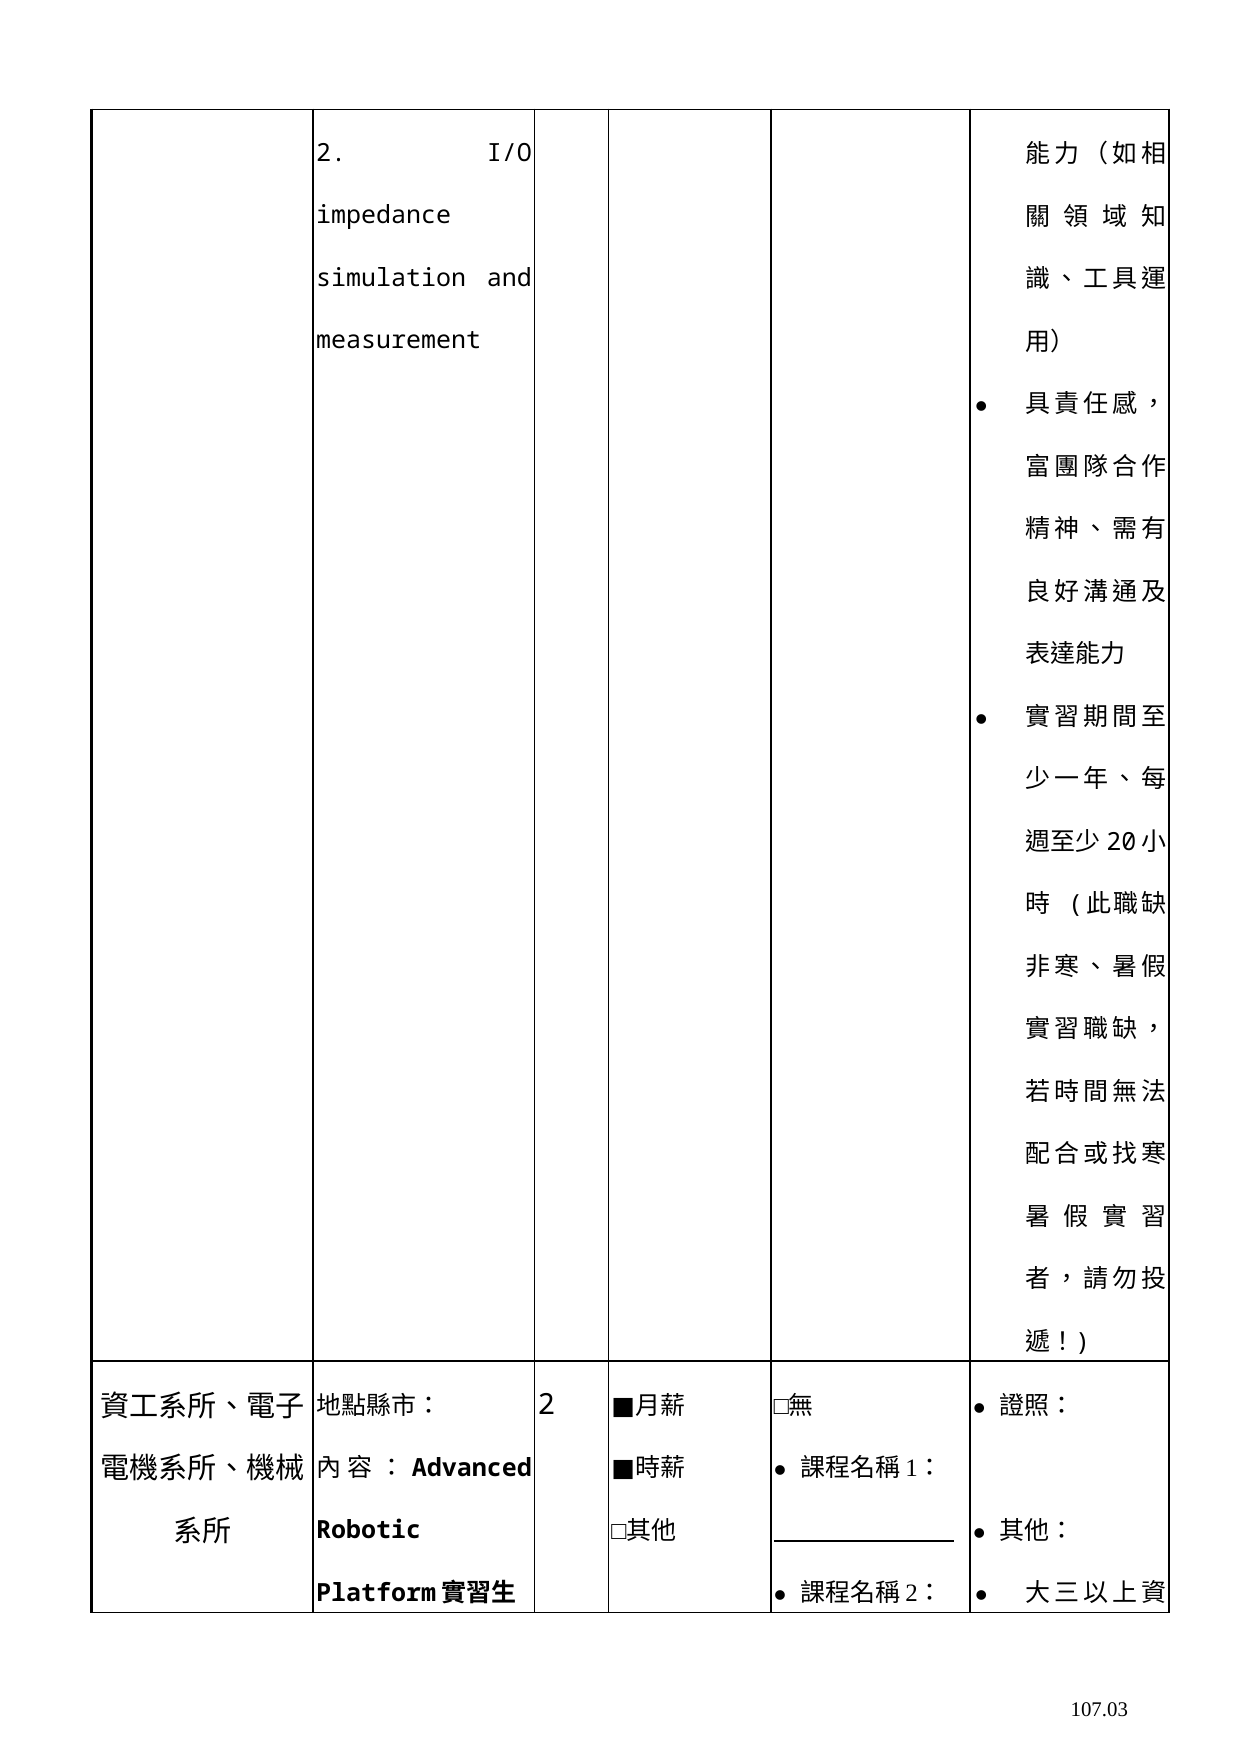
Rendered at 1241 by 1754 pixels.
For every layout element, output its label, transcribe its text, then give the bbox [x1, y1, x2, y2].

table_cell [772, 110, 969, 1360]
table_cell 資工系所、電子電機系所、機械系所 [93, 1362, 312, 1612]
table_cell 地點縣市： 內容：Advanced Robotic Platform實習生 [314, 1362, 534, 1612]
table_cell [609, 110, 770, 1360]
table_cell □無 課程名稱1： 課程名稱2： [772, 1362, 969, 1612]
table_cell 證照： 其他： 電機研究所/電子研究所 具問題解決和自我學習能力（如相關領域知識、工具運用） 具責任感，富團隊合作精神、需有良好溝通及表達能力 實習期間至少一年、每週至少20小時 (此職缺非寒、暑假實習職缺，若時間無法配合或找寒暑假實習者，請勿投遞！) [971, 110, 1168, 1360]
table_cell [93, 110, 312, 1360]
table_cell 2. I/O impedance simulation and measurement [314, 110, 534, 1360]
table_cell 2 [535, 1362, 608, 1612]
table_cell 證照： 其他： 大三以上資工系所、電子電機系所、機械系所 具問題解決和自我學習能力（如相關領域知識、工具運用） 具責任感，富團隊合作精神、需有良好溝通及表達能力 此職缺至少需實習一年、每週至少24小時(此職缺非寒、暑假實習職缺，若時間無法配合或找寒暑假實習者，請勿投遞！) [971, 1362, 1168, 1612]
table_cell ■月薪 ■時薪 □其他 [609, 1362, 770, 1612]
table_cell [535, 110, 608, 1360]
